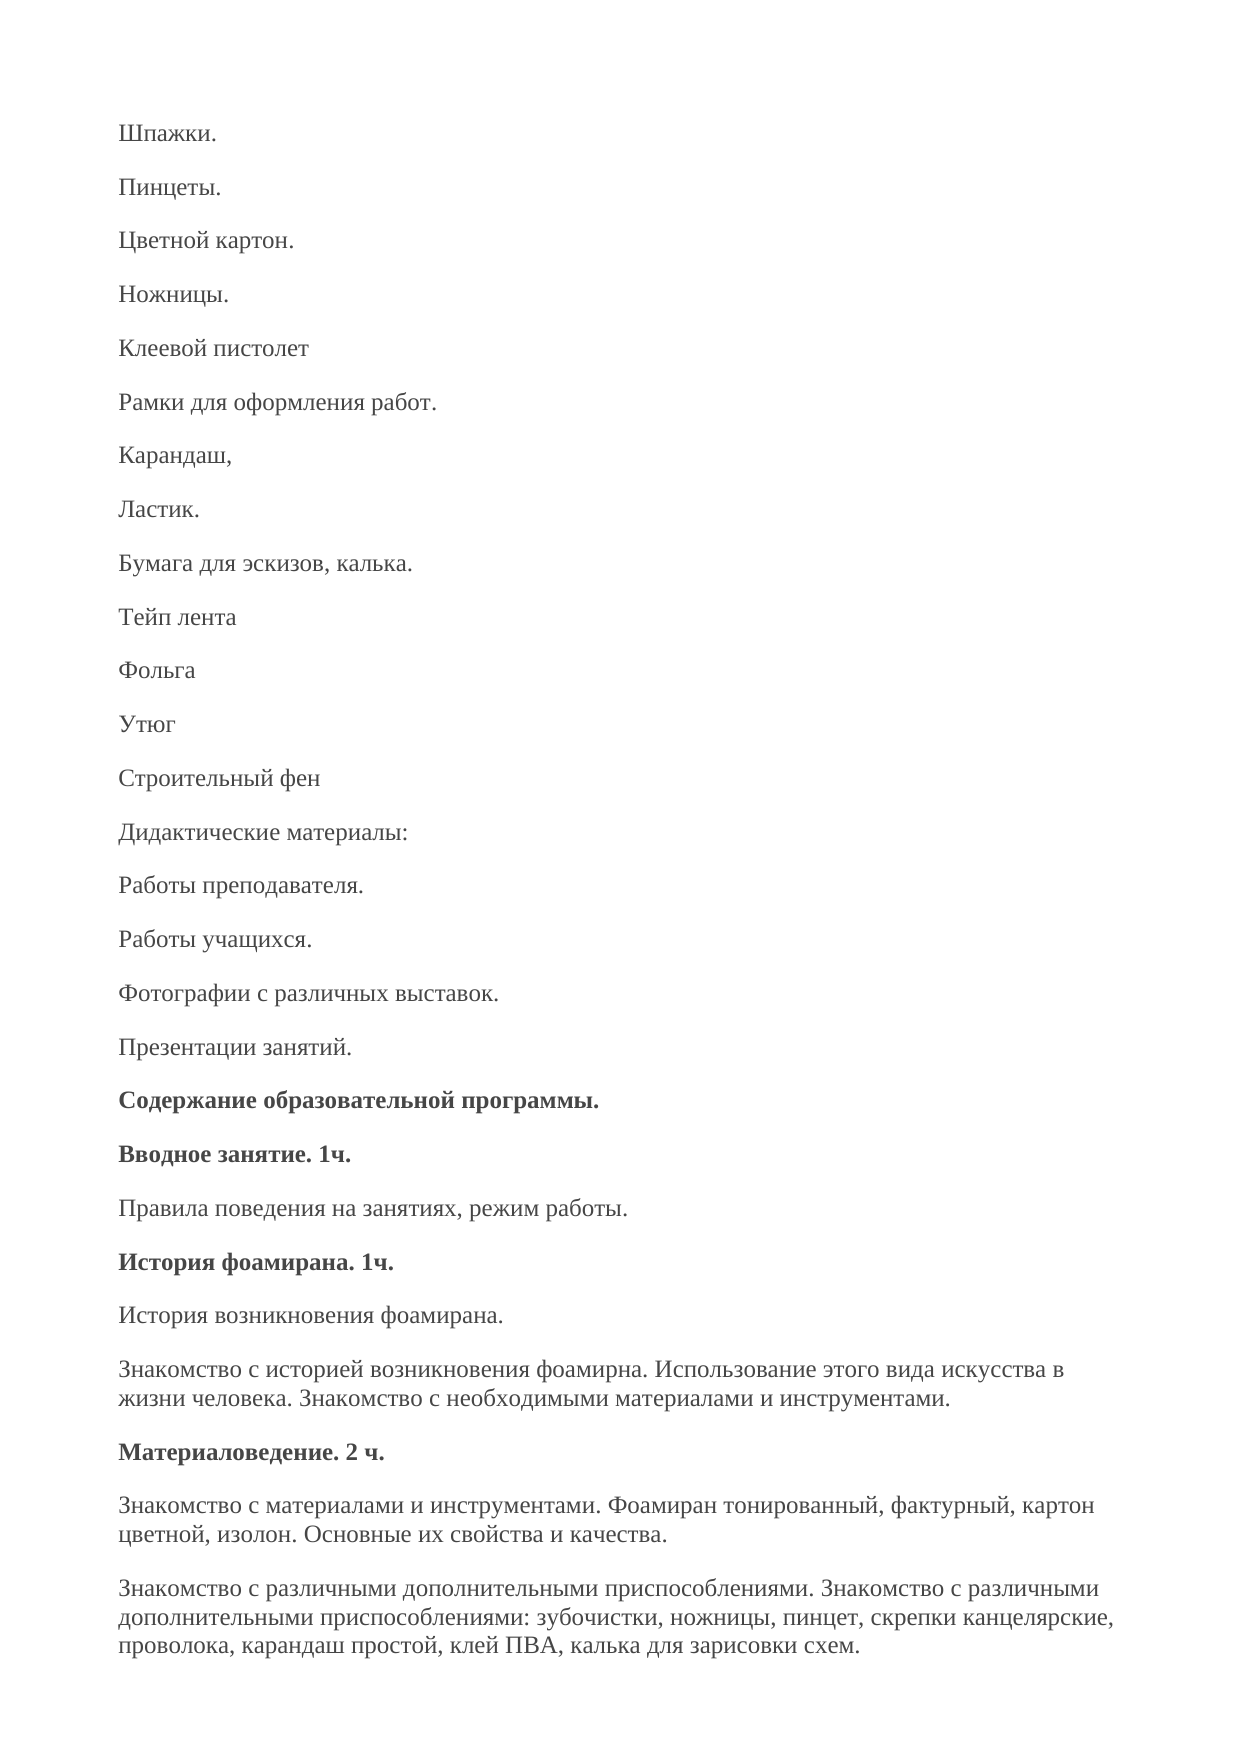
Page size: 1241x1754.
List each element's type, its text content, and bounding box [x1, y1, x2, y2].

text Работы учащихся. [118, 924, 1122, 953]
text Карандаш, [118, 441, 1122, 469]
text Ножницы. [118, 279, 1122, 308]
text Фотографии с различных выставок. [118, 978, 1122, 1007]
text История фоамирана. 1ч. [118, 1247, 1122, 1276]
text Утюг [118, 709, 1122, 738]
text Содержание образовательной программы. [118, 1086, 1122, 1114]
text Материаловедение. 2 ч. [118, 1437, 1122, 1466]
text Фольга [118, 656, 1122, 684]
text Знакомство с различными дополнительными приспособлениями. Знакомство с различными дополнительными приспособлениями: зубочистки, ножницы, пинцет, скрепки канцелярские, проволока, карандаш простой, клей ПВА, калька для зарисовки схем. [118, 1573, 1122, 1659]
text Шпажки. [118, 118, 1122, 147]
text Презентации занятий. [118, 1032, 1122, 1061]
text История возникновения фоамирана. [118, 1301, 1122, 1329]
text Вводное занятие. 1ч. [118, 1139, 1122, 1168]
text Пинцеты. [118, 172, 1122, 201]
text Рамки для оформления работ. [118, 387, 1122, 416]
text Клеевой пистолет [118, 333, 1122, 362]
text Знакомство с историей возникновения фоамирна. Использование этого вида искусства в жизни человека. Знакомство с необходимыми материалами и инструментами. [118, 1354, 1122, 1412]
text Знакомство с материалами и инструментами. Фоамиран тонированный, фактурный, картон цветной, изолон. Основные их свойства и качества. [118, 1491, 1122, 1548]
text Дидактические материалы: [118, 817, 1122, 846]
text Работы преподавателя. [118, 871, 1122, 899]
text Цветной картон. [118, 226, 1122, 254]
text Тейп лента [118, 602, 1122, 631]
text Строительный фен [118, 763, 1122, 792]
text Правила поведения на занятиях, режим работы. [118, 1193, 1122, 1222]
text Бумага для эскизов, калька. [118, 548, 1122, 577]
text Ластик. [118, 494, 1122, 523]
